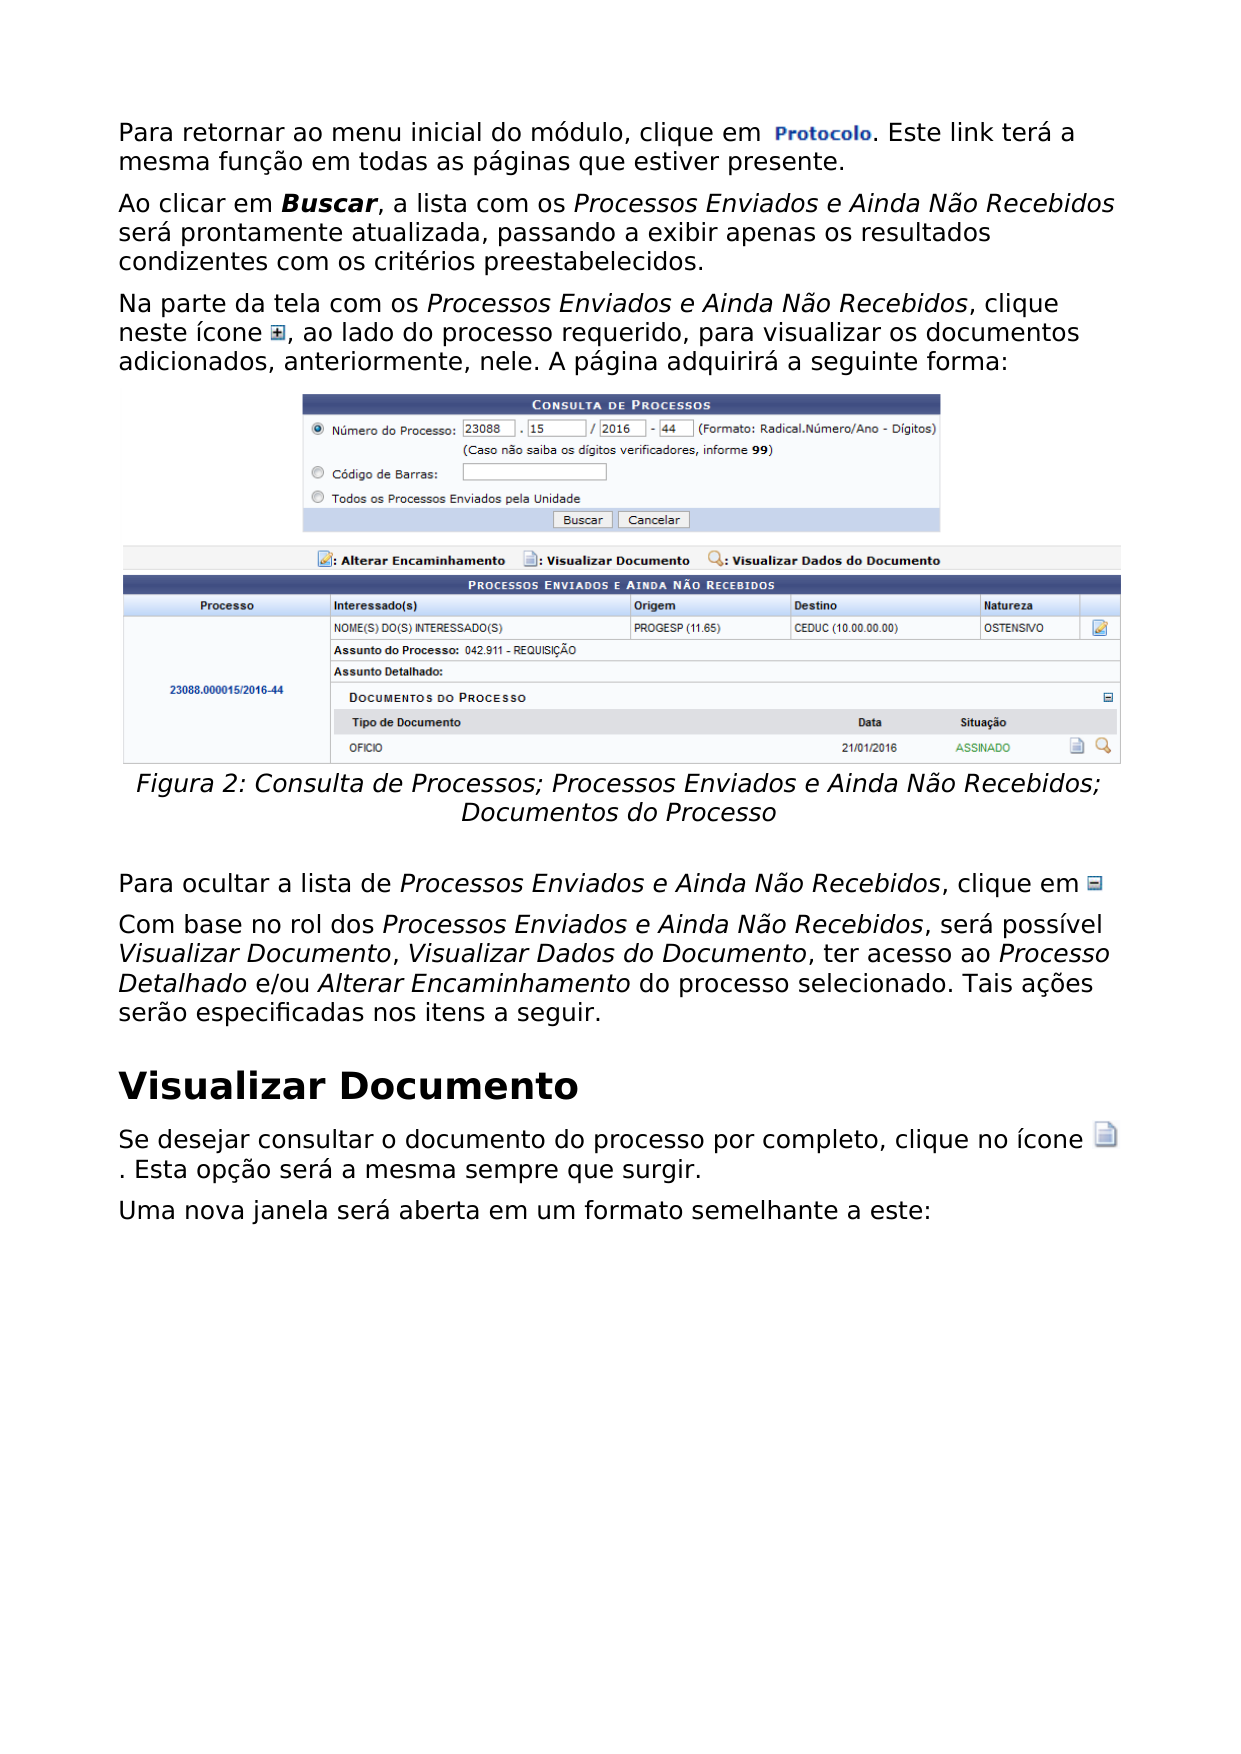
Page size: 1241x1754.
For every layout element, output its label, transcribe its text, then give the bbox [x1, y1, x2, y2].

text Para ocultar a lista de Processos Enviados e Ainda Não Recebidos, clique em [118, 869, 1122, 898]
subtitle Visualizar Documento [118, 1065, 1122, 1108]
text Ao clicar em Buscar, a lista com os Processos Enviados e Ainda Não Recebidos será prontamente atualizada, passando a exibir apenas os resultados condizentes com os critérios preestabelecidos. [118, 189, 1122, 276]
text Para retornar ao menu inicial do módulo, clique em . Este link terá a mesma função em todas as páginas que estiver presente. [118, 118, 1122, 176]
text Na parte da tela com os Processos Enviados e Ainda Não Recebidos, clique neste ícone , ao lado do processo requerido, para visualizar os documentos adicionados, anteriormente, nele. A página adquirirá a seguinte forma: [118, 289, 1122, 376]
text Se desejar consultar o documento do processo por completo, clique no ícone . Esta opção será a mesma sempre que surgir. [118, 1121, 1122, 1184]
picture [270, 325, 287, 342]
text Uma nova janela será aberta em um formato semelhante a este: [118, 1197, 1122, 1226]
text Figura 2: Consulta de Processos; Processos Enviados e Ainda Não Recebidos; Documentos do Processo [118, 769, 1122, 827]
picture [118, 388, 1123, 769]
text Com base no rol dos Processos Enviados e Ainda Não Recebidos, será possível Visualizar Documento, Visualizar Dados do Documento, ter acesso ao Processo Detalhado e/ou Alterar Encaminhamento do processo selecionado. Tais ações serão especificadas nos itens a seguir. [118, 911, 1122, 1027]
picture [770, 119, 872, 142]
picture [1087, 876, 1103, 892]
picture [1092, 1120, 1121, 1149]
